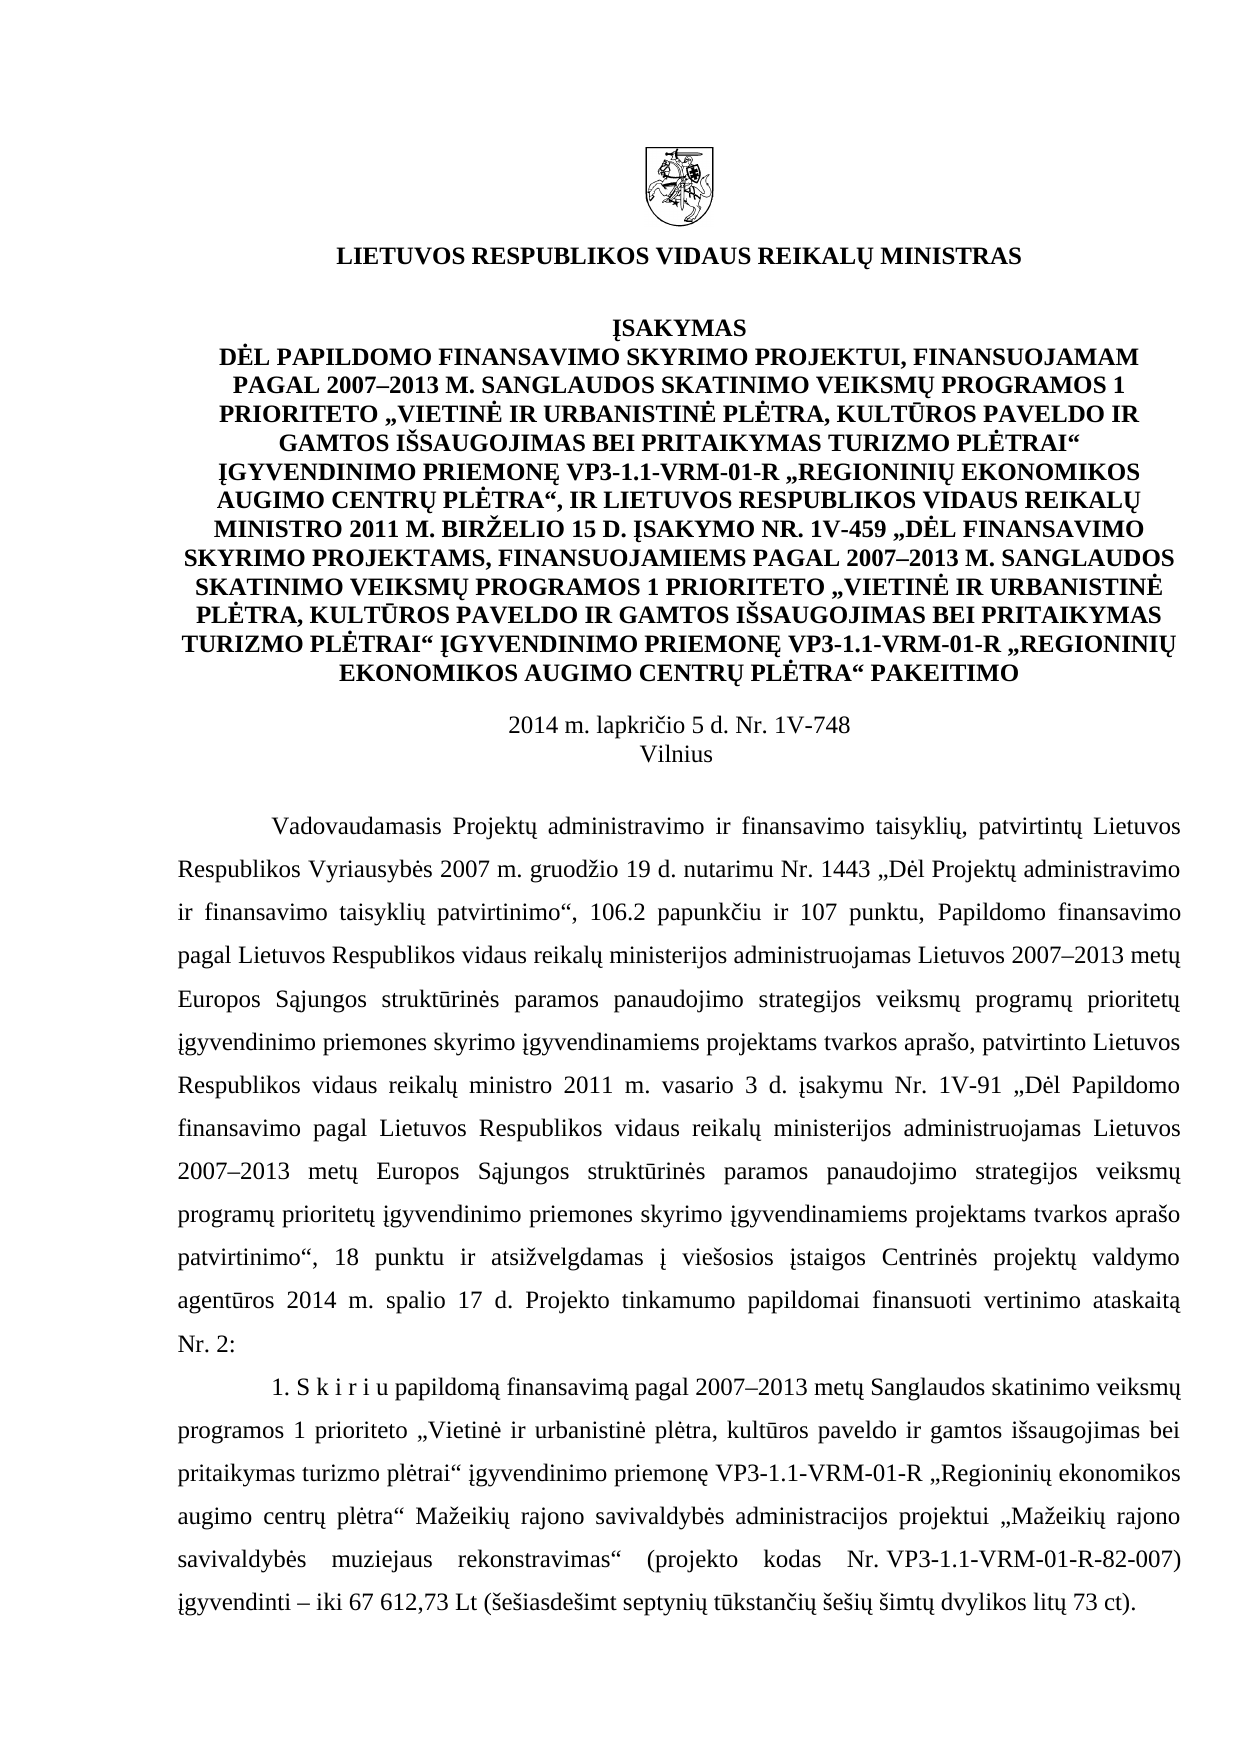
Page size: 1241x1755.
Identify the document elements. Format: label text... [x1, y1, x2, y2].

text LIETUVOS RESPUBLIKOS VIDAUS REIKALŲ MINISTRAS [177, 241, 1181, 270]
text Vadovaudamasis Projektų administravimo ir finansavimo taisyklių, patvirtintų Lietuvos Respublikos Vyriausybės 2007 m. gruodžio 19 d. nutarimu Nr. 1443 „Dėl Projektų administravimo ir finansavimo taisyklių patvirtinimo“, 106.2 papunkčiu ir 107 punktu, Papildomo finansavimo pagal Lietuvos Respublikos vidaus reikalų ministerijos administruojamas Lietuvos 2007–2013 metų Europos Sąjungos struktūrinės paramos panaudojimo strategijos veiksmų programų prioritetų įgyvendinimo priemones skyrimo įgyvendinamiems projektams tvarkos aprašo, patvirtinto Lietuvos Respublikos vidaus reikalų ministro 2011 m. vasario 3 d. įsakymu Nr. 1V-91 „Dėl Papildomo finansavimo pagal Lietuvos Respublikos vidaus reikalų ministerijos administruojamas Lietuvos 2007–2013 metų Europos Sąjungos struktūrinės paramos panaudojimo strategijos veiksmų programų prioritetų įgyvendinimo priemones skyrimo įgyvendinamiems projektams tvarkos aprašo patvirtinimo“, 18 punktu ir atsižvelgdamas į viešosios įstaigos Centrinės projektų valdymo agentūros 2014 m. spalio 17 d. Projekto tinkamumo papildomai finansuoti vertinimo ataskaitą Nr. 2: [177, 811, 1181, 1357]
text DĖL PAPILDOMO FINANSAVIMO SKYRIMO PROJEKTUI, FINANSUOJAMAM PAGAL 2007–2013 m. SANGLAUDOS SKATINIMO VEIKSMŲ PROGRAMOS 1 PRIORITETO „VIETINĖ IR URBANISTINĖ PLĖTRA, KULTŪROS PAVELDO IR GAMTOS IŠSAUGOJIMAS BEI PRITAIKYMAS TURIZMO PLĖTRAI“ ĮGYVENDINIMO PRIEMONĘ VP3-1.1-VRM-01-r „REGIONINIŲ EKONOMIKOS AUGIMO CENTRŲ PLĖTRA“, IR LIETUVOS RESPUBLIKOS VIDAUS REIKALŲ MINISTRO 2011 M. BIRŽELIO 15 D. ĮSAKYMO NR. 1V-459 „DĖL FINANSAVIMO SKYRIMO PROJEKTams, FINANSUOJAMiems PAGAL 2007–2013 m. SANGLAUDOS SKATINIMO VEIKSMŲ PROGRAMOS 1 PRIORITETO „VIETINĖ IR URBANISTINĖ PLĖTRA, KULTŪROS PAVELDO IR GAMTOS IŠSAUGOJIMAS BEI PRITAIKYMAS TURIZMO PLĖTRAI“ ĮGYVENDINIMO PRIEMONĘ VP3-1.1-VRM-01-r „REGIONINIŲ EKONOMIKOS AUGIMO CENTRŲ PLĖTRA“ PAKEITIMO [177, 342, 1181, 687]
text Vilnius [177, 739, 1181, 768]
text 1. S k i r i u papildomą finansavimą pagal 2007–2013 metų Sanglaudos skatinimo veiksmų programos 1 prioriteto „Vietinė ir urbanistinė plėtra, kultūros paveldo ir gamtos išsaugojimas bei pritaikymas turizmo plėtrai“ įgyvendinimo priemonę VP3-1.1-VRM-01-R „Regioninių ekonomikos augimo centrų plėtra“ Mažeikių rajono savivaldybės administracijos projektui „Mažeikių rajono savivaldybės muziejaus rekonstravimas“ (projekto kodas Nr. VP3-1.1-VRM-01-R-82-007) įgyvendinti – iki 67 612,73 Lt (šešiasdešimt septynių tūkstančių šešių šimtų dvylikos litų 73 ct). [177, 1372, 1181, 1616]
text 2014 m. lapkričio 5 d. Nr. 1V-748 [177, 711, 1181, 739]
text ĮSAKYMAS [177, 313, 1181, 342]
